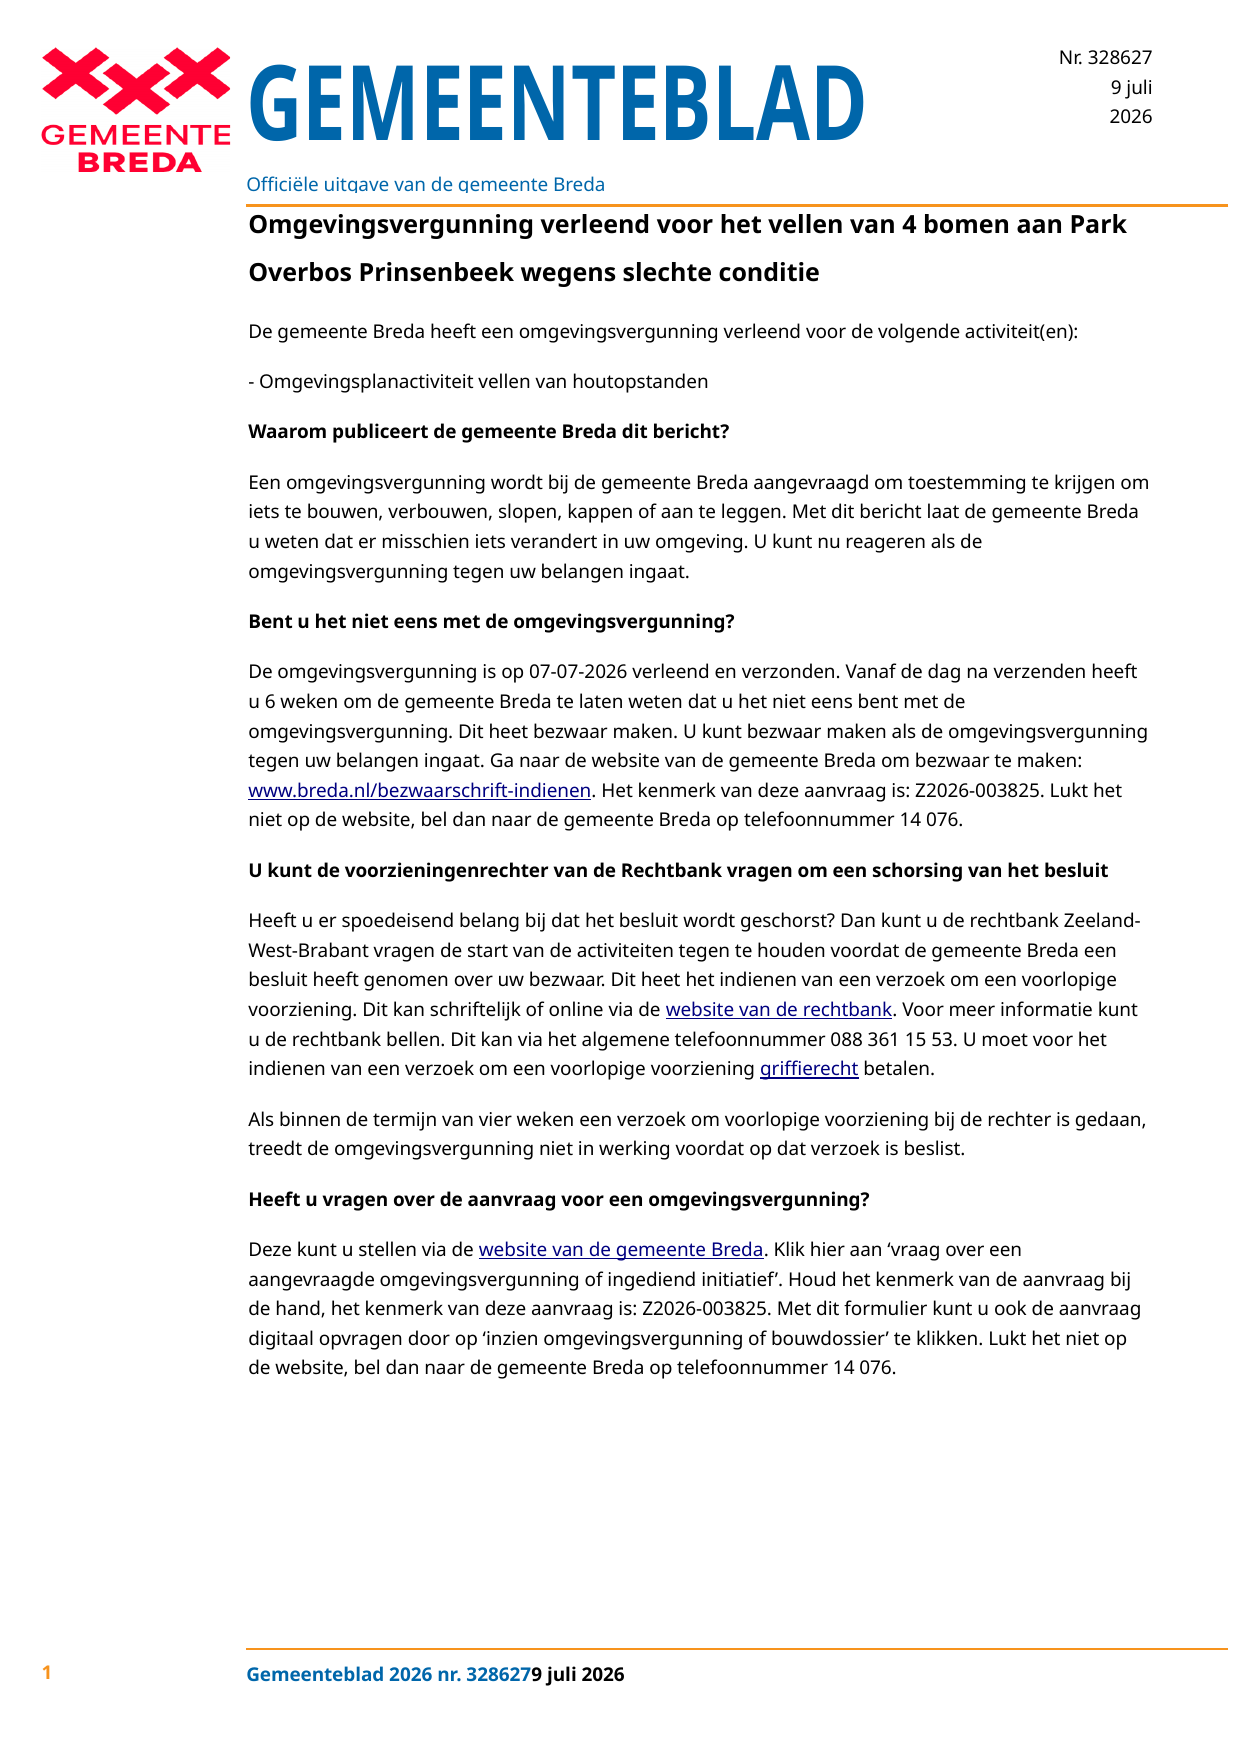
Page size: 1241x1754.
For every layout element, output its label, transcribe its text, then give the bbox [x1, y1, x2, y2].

text U kunt de voorzieningenrechter van de Rechtbank vragen om een schorsing van het besluit [248, 857, 1152, 883]
text Bent u het niet eens met de omgevingsvergunning? [248, 608, 1152, 634]
text Heeft u er spoedeisend belang bij dat het besluit wordt geschorst? Dan kunt u de rechtbank Zeeland-West-Brabant vragen de start van de activiteiten tegen te houden voordat de gemeente Breda een besluit heeft genomen over uw bezwaar. Dit heet het indienen van een verzoek om een voorlopige voorziening. Dit kan schriftelijk of online via de website van de rechtbank. Voor meer informatie kunt u de rechtbank bellen. Dit kan via het algemene telefoonnummer 088 361 15 53. U moet voor het indienen van een verzoek om een voorlopige voorziening griffierecht betalen. [248, 907, 1152, 1081]
text - Omgevingsplanactiviteit vellen van houtopstanden [248, 368, 1152, 394]
text Waarom publiceert de gemeente Breda dit bericht? [248, 419, 1152, 444]
text Een omgevingsvergunning wordt bij de gemeente Breda aangevraagd om toestemming te krijgen om iets te bouwen, verbouwen, slopen, kappen of aan te leggen. Met dit bericht laat de gemeente Breda u weten dat er misschien iets verandert in uw omgeving. U kunt nu reageren als de omgevingsvergunning tegen uw belangen ingaat. [248, 469, 1152, 584]
text De gemeente Breda heeft een omgevingsvergunning verleend voor de volgende activiteit(en): [248, 318, 1152, 344]
text Heeft u vragen over de aanvraag voor een omgevingsvergunning? [248, 1186, 1152, 1212]
text De omgevingsvergunning is op 07-07-2026 verleend en verzonden. Vanaf de dag na verzenden heeft u 6 weken om de gemeente Breda te laten weten dat u het niet eens bent met de omgevingsvergunning. Dit heet bezwaar maken. U kunt bezwaar maken als de omgevingsvergunning tegen uw belangen ingaat. Ga naar de website van de gemeente Breda om bezwaar te maken: www.breda.nl/bezwaarschrift-indienen. Het kenmerk van deze aanvraag is: Z2026-003825. Lukt het niet op de website, bel dan naar de gemeente Breda op telefoonnummer 14 076. [248, 659, 1152, 832]
text Deze kunt u stellen via de website van de gemeente Breda. Klik hier aan ‘vraag over een aangevraagde omgevingsvergunning of ingediend initiatief’. Houd het kenmerk van de aanvraag bij de hand, het kenmerk van deze aanvraag is: Z2026-003825. Met dit formulier kunt u ook de aanvraag digitaal opvragen door op ‘inzien omgevingsvergunning of bouwdossier’ te klikken. Lukt het niet op de website, bel dan naar de gemeente Breda op telefoonnummer 14 076. [248, 1236, 1152, 1380]
text Omgevingsvergunning verleend voor het vellen van 4 bomen aan Park Overbos Prinsenbeek wegens slechte conditie [248, 207, 1152, 288]
text Als binnen de termijn van vier weken een verzoek om voorlopige voorziening bij de rechter is gedaan, treedt de omgevingsvergunning niet in werking voordat op dat verzoek is beslist. [248, 1106, 1152, 1161]
picture [41, 47, 231, 172]
